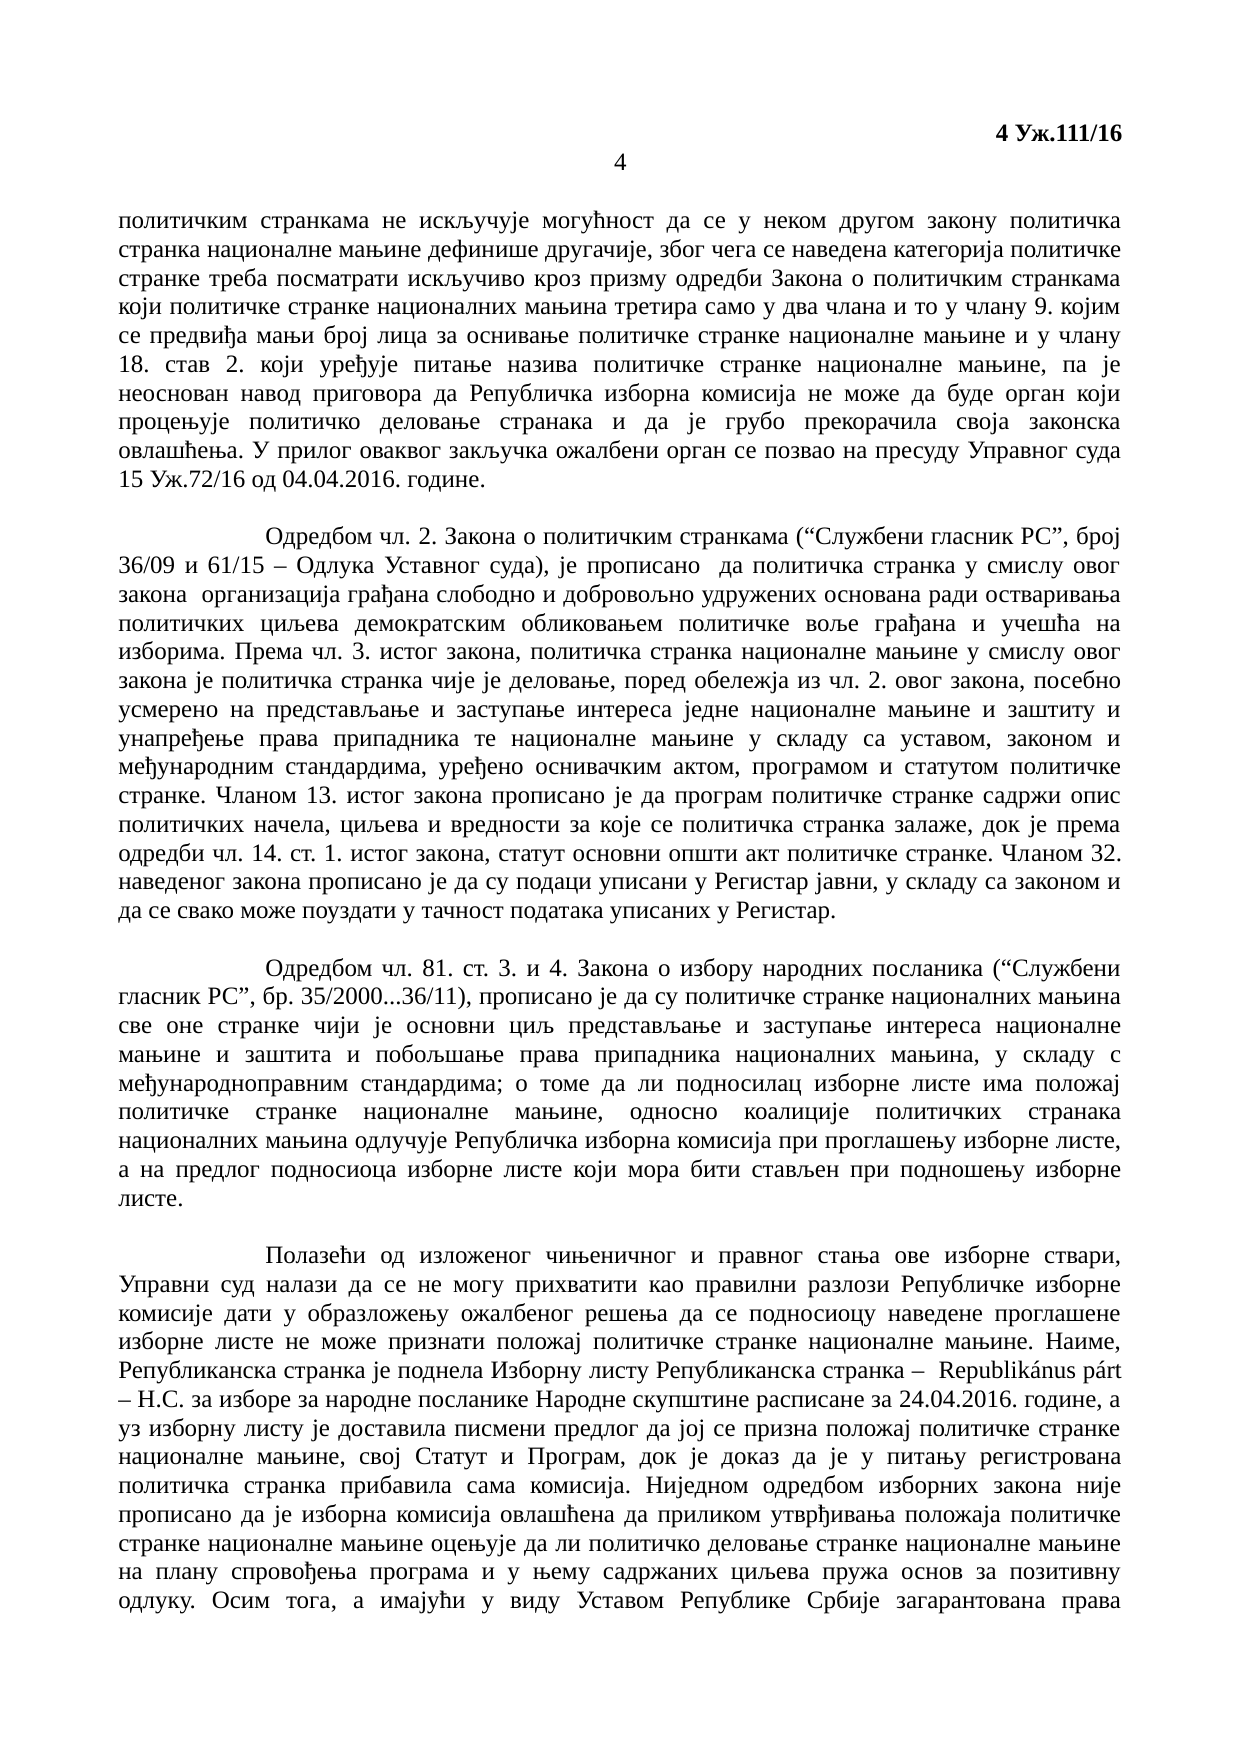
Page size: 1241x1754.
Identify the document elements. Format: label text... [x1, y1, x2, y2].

text Полазећи од изложеног чињеничног и правног стања ове изборне ствари, Управни суд налази да се не могу прихватити као правилни разлози Републичке изборне комисије дати у образложењу ожалбеног решења да се подносиоцу наведене проглашене изборне листе не може признати положај политичке странке националне мањине. Наиме, Републиканска странка је поднела Изборну листу Републиканска странка – Republikánus párt – Н.С. за изборе за народне посланике Народне скупштине расписане за 24.04.2016. године, а уз изборну листу је доставила писмени предлог да јој се призна положај политичке странке националне мањине, свој Статут и Програм, док је доказ да је у питању регистрована политичка странка прибавила сама комисија. Ниједном одредбом изборних закона није прописано да је изборна комисија овлашћена да приликом утврђивања положаја политичке странке националне мањине оцењује да ли политичко деловање странке националне мањине на плану спровођења програма и у њему садржаних циљева пружа основ за позитивну одлуку. Осим тога, а имајући у виду Уставом Републике Србије загарантована права [118, 1240, 1122, 1614]
text политичким странкама не искључује могућност да се у неком другом закону политичка странка националне мањине дефинише другачије, због чега се наведена категорија политичке странке треба посматрати искључиво кроз призму одредби Закона о политичким странкама који политичке странке националних мањина третира само у два члана и то у члану 9. којим се предвиђа мањи број лица за оснивање политичке странке националне мањине и у члану 18. став 2. који уређује питање назива политичке странке националне мањине, па је неоснован навод приговора да Републичка изборна комисија не може да буде орган који процењује политичко деловање странака и да је грубо прекорачила своја законска овлашћења. У прилог оваквог закључка ожалбени орган се позвао на пресуду Управног суда 15 Уж.72/16 од 04.04.2016. године. [118, 205, 1122, 493]
text Одредбом чл. 2. Закона о политичким странкама (“Службени гласник РС”, број 36/09 и 61/15 – Одлука Уставног суда), је прописано да политичка странка у смислу овог закона организација грађана слободно и добровољно удружених основана ради остваривања политичких циљева демократским обликовањем политичке воље грађана и учешћа на изборима. Према чл. 3. истог закона, политичка странка националне мањине у смислу овог закона је политичка странка чије је деловање, поред обележја из чл. 2. овог закона, посебно усмерено на представљање и заступање интереса једне националне мањине и заштиту и унапређење права припадника те националне мањине у складу са уставом, законом и међународним стандардима, уређено оснивачким актом, програмом и статутом политичке странке. Чланом 13. истог закона прописано је да програм политичке странке садржи опис политичких начела, циљева и вредности за које се политичка странка залаже, док је према одредби чл. 14. ст. 1. истог закона, статут основни општи акт политичке странке. Чланом 32. наведеног закона прописано је да су подаци уписани у Регистар јавни, у складу са законом и да се свако може поуздати у тачност података уписаних у Регистар. [118, 521, 1122, 924]
text Одредбом чл. 81. ст. 3. и 4. Закона о избору народних посланика (“Службени гласник РС”, бр. 35/2000...36/11), прописано је да су политичке странке националних мањина све оне странке чији је основни циљ представљање и заступање интереса националне мањине и заштита и побољшање права припадника националних мањина, у складу с међународноправним стандардима; о томе да ли подносилац изборне листе има положај политичке странке националне мањине, односно коалиције политичких странака националних мањина одлучује Републичка изборна комисија при проглашењу изборне листе, а на предлог подносиоца изборне листе који мора бити стављен при подношењу изборне листе. [118, 953, 1122, 1211]
